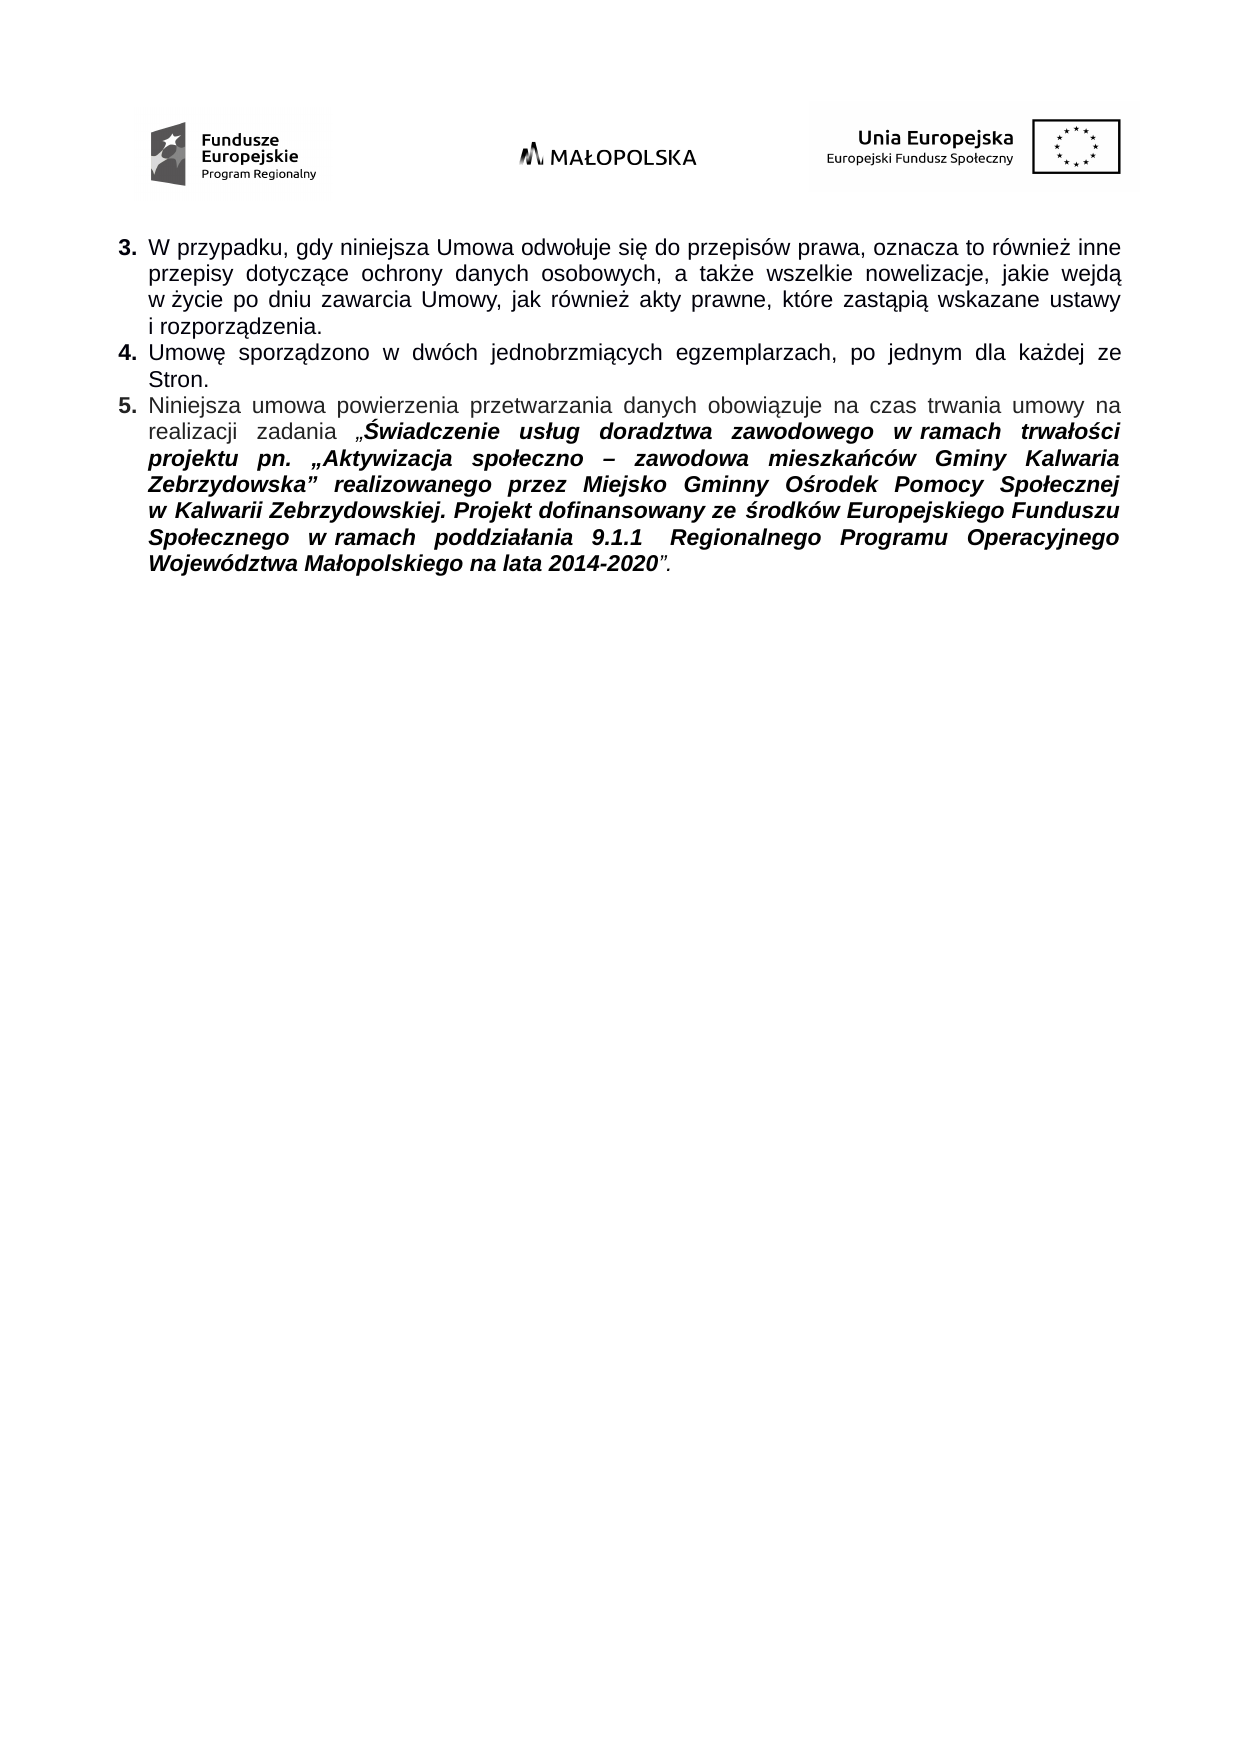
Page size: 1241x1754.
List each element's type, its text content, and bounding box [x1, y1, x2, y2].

picture [808, 101, 1140, 192]
list Umowę sporządzono w dwóch jednobrzmiących egzemplarzach, po jednym dla każdej ze Stron. [118, 339, 1122, 392]
list W przypadku, gdy niniejsza Umowa odwołuje się do przepisów prawa, oznacza to również inne przepisy dotyczące ochrony danych osobowych, a także wszelkie nowelizacje, jakie wejdą w życie po dniu zawarcia Umowy, jak również akty prawne, które zastąpią wskazane ustawy i rozporządzenia. [118, 234, 1122, 339]
picture [134, 107, 333, 201]
picture [478, 109, 741, 201]
list Niniejsza umowa powierzenia przetwarzania danych obowiązuje na czas trwania umowy na realizacji zadania „Świadczenie usług doradztwa zawodowego w ramach trwałości projektu pn. „Aktywizacja społeczno – zawodowa mieszkańców Gminy Kalwaria Zebrzydowska” realizowanego przez Miejsko Gminny Ośrodek Pomocy Społecznej w Kalwarii Zebrzydowskiej. Projekt dofinansowany ze środków Europejskiego Funduszu Społecznego w ramach poddziałania 9.1.1 Regionalnego Programu Operacyjnego Województwa Małopolskiego na lata 2014-2020”. [118, 392, 1122, 576]
